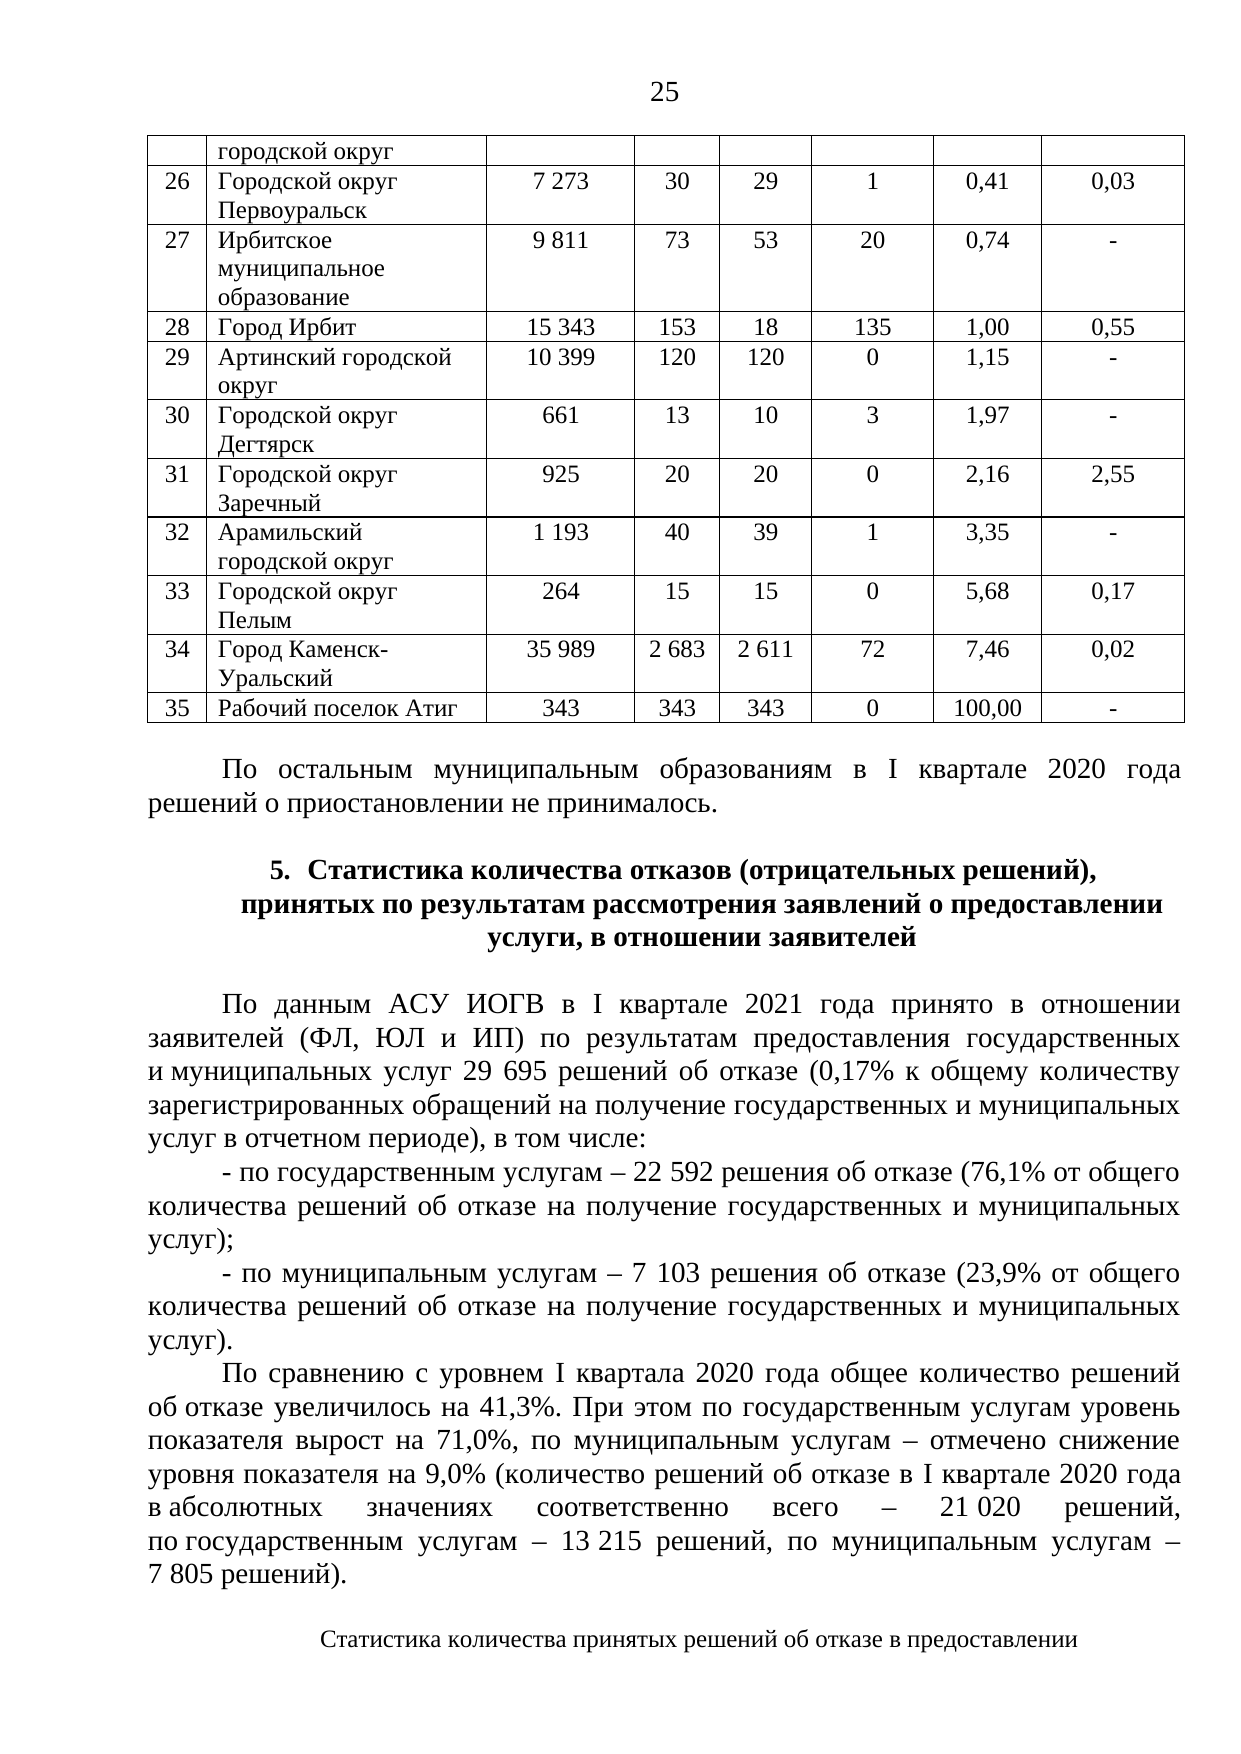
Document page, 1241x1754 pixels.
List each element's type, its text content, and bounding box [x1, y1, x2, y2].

table_cell 35 989 [487, 635, 634, 692]
table_cell [148, 136, 206, 165]
table_cell 0 [812, 459, 933, 516]
table_cell 39 [720, 518, 811, 575]
table_cell 0,41 [934, 166, 1041, 224]
table_cell [635, 136, 719, 165]
table_cell 31 [148, 459, 206, 516]
table_cell 35 [148, 693, 206, 722]
table_cell 661 [487, 400, 634, 458]
table_cell 2,55 [1042, 459, 1184, 516]
table_cell 10 [720, 400, 811, 458]
table_cell 135 [812, 312, 933, 341]
table_cell 343 [487, 693, 634, 722]
table_cell 40 [635, 518, 719, 575]
text - по муниципальным услугам – 7 103 решения об отказе (23,9% от общего количества решений об отказе на получение государственных и муниципальных услуг). [148, 1255, 1181, 1355]
table_cell 0,74 [934, 225, 1041, 311]
table_cell 15 [720, 576, 811, 633]
table_cell 3,35 [934, 518, 1041, 575]
text - по государственным услугам – 22 592 решения об отказе (76,1% от общего количества решений об отказе на получение государственных и муниципальных услуг); [148, 1154, 1181, 1255]
table_cell - [1042, 693, 1184, 722]
table_cell - [1042, 400, 1184, 458]
table_cell 9 811 [487, 225, 634, 311]
table_cell Ирбитское муниципальное образование [207, 225, 486, 311]
table_cell 15 343 [487, 312, 634, 341]
table_cell 0 [812, 342, 933, 399]
table_cell Город Ирбит [207, 312, 486, 341]
table_cell 1 [812, 518, 933, 575]
table_cell 20 [812, 225, 933, 311]
table_cell Артинский городской округ [207, 342, 486, 399]
table_cell 7,46 [934, 635, 1041, 692]
table_cell городской округ [207, 136, 486, 165]
table_cell 5,68 [934, 576, 1041, 633]
text По остальным муниципальным образованиям в I квартале 2020 года решений о приостановлении не принималось. [148, 752, 1181, 819]
table_cell [812, 136, 933, 165]
table_cell 10 399 [487, 342, 634, 399]
table_cell 0,02 [1042, 635, 1184, 692]
table_cell 0 [812, 576, 933, 633]
text По сравнению с уровнем I квартала 2020 года общее количество решений об отказе увеличилось на 41,3%. При этом по государственным услугам уровень показателя вырост на 71,0%, по муниципальным услугам – отмечено снижение уровня показателя на 9,0% (количество решений об отказе в I квартале 2020 года в абсолютных значениях соответственно всего – 21 020 решений, по государственным услугам – 13 215 решений, по муниципальным услугам – 7 805 решений). [148, 1355, 1181, 1590]
table_cell 72 [812, 635, 933, 692]
table_cell 30 [148, 400, 206, 458]
table_cell 2 683 [635, 635, 719, 692]
table_cell 32 [148, 518, 206, 575]
table_cell 15 [635, 576, 719, 633]
table_cell - [1042, 342, 1184, 399]
table_cell 29 [720, 166, 811, 224]
table_cell 0 [812, 693, 933, 722]
table_cell 20 [635, 459, 719, 516]
table_cell 27 [148, 225, 206, 311]
table_cell Рабочий поселок Атиг [207, 693, 486, 722]
table_cell 1 [812, 166, 933, 224]
list Статистика количества отказов (отрицательных решений), принятых по результатам рассмотрения заявлений о предоставлении услуги, в отношении заявителей [185, 852, 1181, 953]
table_cell [720, 136, 811, 165]
table_cell 264 [487, 576, 634, 633]
table_cell 925 [487, 459, 634, 516]
text По данным АСУ ИОГВ в I квартале 2021 года принято в отношении заявителей (ФЛ, ЮЛ и ИП) по результатам предоставления государственных и муниципальных услуг 29 695 решений об отказе (0,17% к общему количеству зарегистрированных обращений на получение государственных и муниципальных услуг в отчетном периоде), в том числе: [148, 986, 1181, 1154]
table_cell [934, 136, 1041, 165]
table_cell 343 [635, 693, 719, 722]
table_cell 120 [720, 342, 811, 399]
table_cell Арамильский городской округ [207, 518, 486, 575]
table_cell - [1042, 225, 1184, 311]
table_cell 0,03 [1042, 166, 1184, 224]
table_cell 73 [635, 225, 719, 311]
table_cell 153 [635, 312, 719, 341]
table_cell 0,17 [1042, 576, 1184, 633]
table_cell 1,97 [934, 400, 1041, 458]
table_cell 343 [720, 693, 811, 722]
table_cell 53 [720, 225, 811, 311]
table_cell Городской округ Заречный [207, 459, 486, 516]
table_cell [1042, 136, 1184, 165]
table_cell 18 [720, 312, 811, 341]
table_cell 20 [720, 459, 811, 516]
table_cell 100,00 [934, 693, 1041, 722]
table_cell 26 [148, 166, 206, 224]
table_cell 1 193 [487, 518, 634, 575]
table_cell 13 [635, 400, 719, 458]
table_cell 2 611 [720, 635, 811, 692]
table_cell Городской округ Пелым [207, 576, 486, 633]
table_cell Городской округ Первоуральск [207, 166, 486, 224]
table_cell Городской округ Дегтярск [207, 400, 486, 458]
table_cell [487, 136, 634, 165]
table_cell 3 [812, 400, 933, 458]
text Статистика количества принятых решений об отказе в предоставлении [223, 1624, 1181, 1652]
table_cell 7 273 [487, 166, 634, 224]
table_cell 1,00 [934, 312, 1041, 341]
table_cell 30 [635, 166, 719, 224]
table_cell 2,16 [934, 459, 1041, 516]
table_cell 34 [148, 635, 206, 692]
table_cell 120 [635, 342, 719, 399]
table_cell Город Каменск-Уральский [207, 635, 486, 692]
table_cell - [1042, 518, 1184, 575]
table_cell 1,15 [934, 342, 1041, 399]
table_cell 33 [148, 576, 206, 633]
table_cell 28 [148, 312, 206, 341]
table_cell 0,55 [1042, 312, 1184, 341]
table_cell 29 [148, 342, 206, 399]
